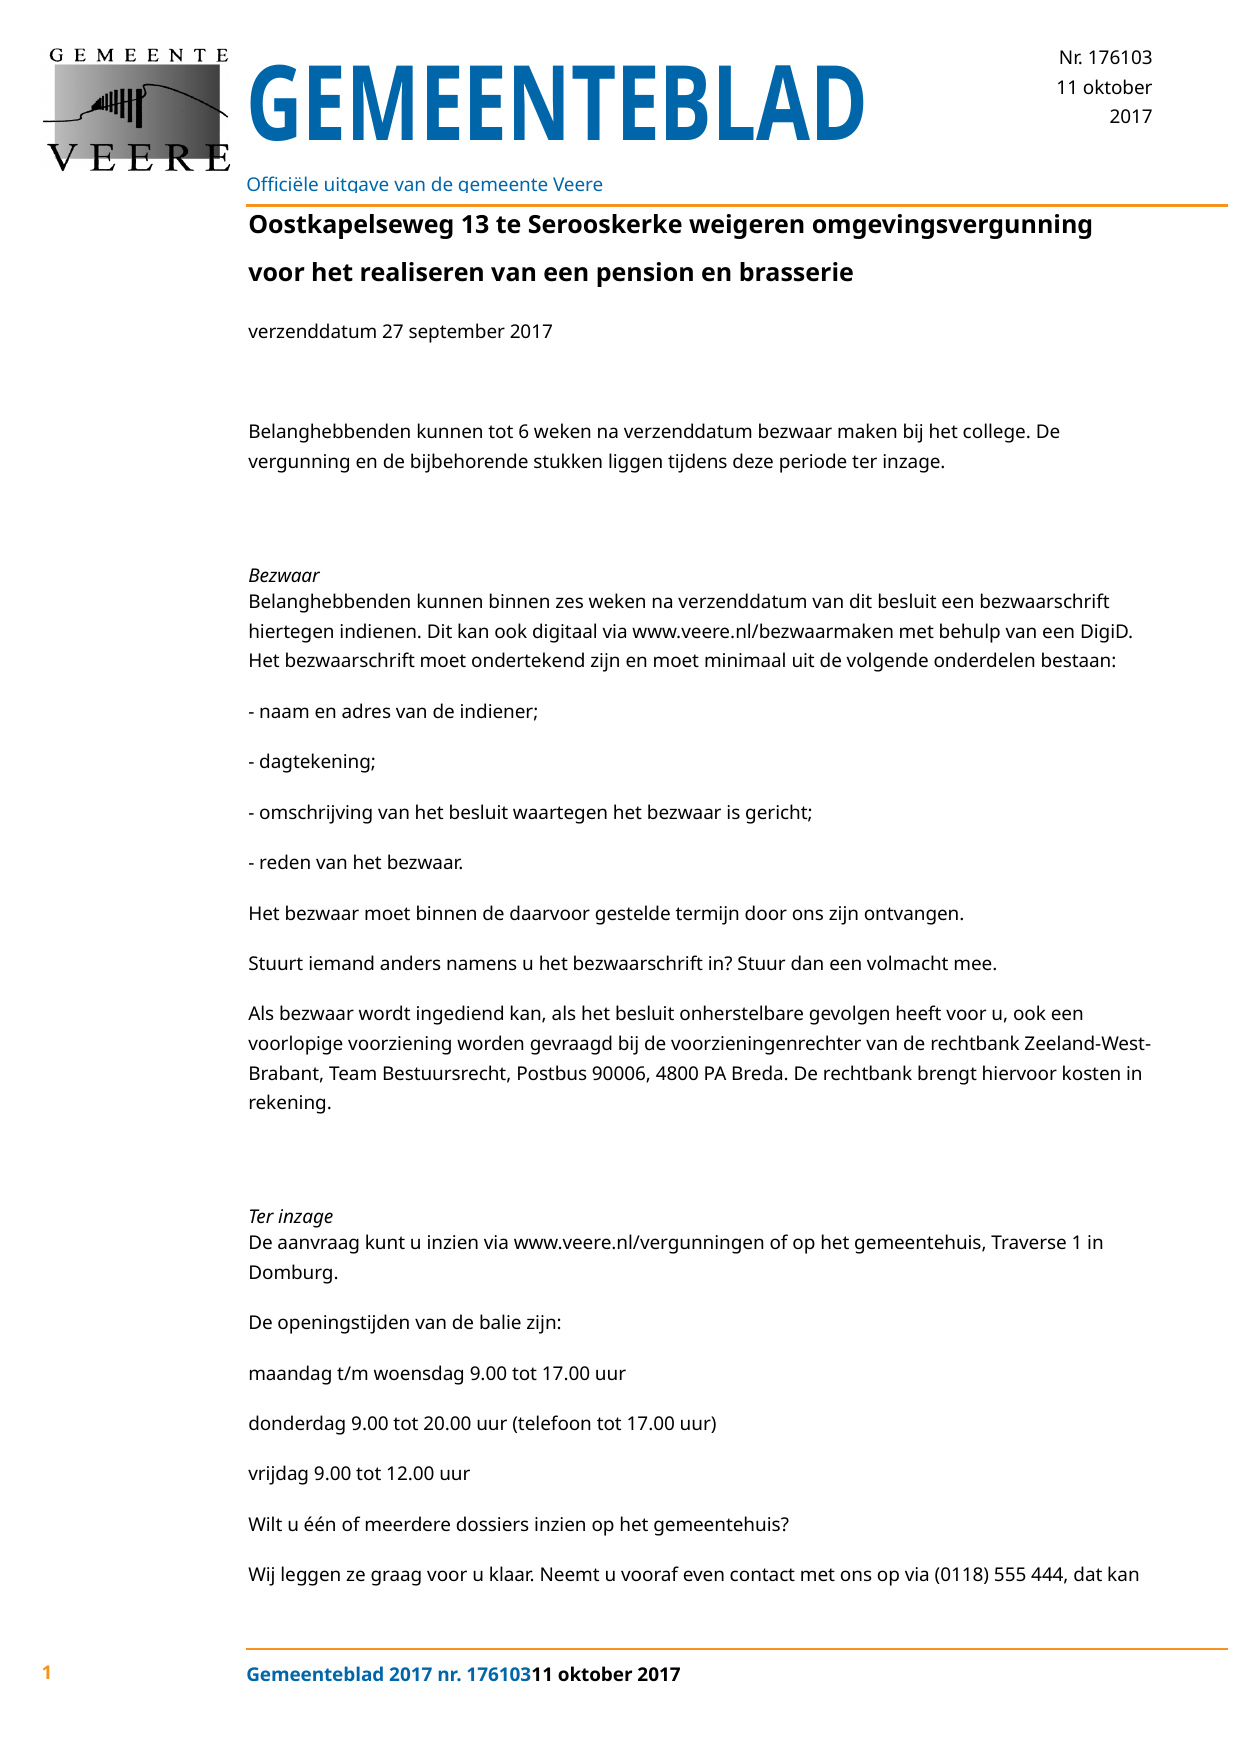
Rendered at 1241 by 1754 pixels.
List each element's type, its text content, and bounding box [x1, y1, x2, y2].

text verzenddatum 27 september 2017 [248, 318, 1152, 344]
picture [41, 47, 231, 172]
text Als bezwaar wordt ingediend kan, als het besluit onherstelbare gevolgen heeft voor u, ook een voorlopige voorziening worden gevraagd bij de voorzieningenrechter van de rechtbank Zeeland-West-Brabant, Team Bestuursrecht, Postbus 90006, 4800 PA Breda. De rechtbank brengt hiervoor kosten in rekening. [248, 1001, 1152, 1115]
text - omschrijving van het besluit waartegen het bezwaar is gericht; [248, 799, 1152, 824]
text De openingstijden van de balie zijn: [248, 1309, 1152, 1335]
text - naam en adres van de indiener; [248, 698, 1152, 724]
text Belanghebbenden kunnen tot 6 weken na verzenddatum bezwaar maken bij het college. De vergunning en de bijbehorende stukken liggen tijdens deze periode ter inzage. [248, 419, 1152, 474]
text Stuurt iemand anders namens u het bezwaarschrift in? Stuur dan een volmacht mee. [248, 950, 1152, 976]
text vrijdag 9.00 tot 12.00 uur [248, 1461, 1152, 1486]
text - dagtekening; [248, 748, 1152, 774]
text - reden van het bezwaar. [248, 849, 1152, 875]
text Ter inzage [248, 1204, 1152, 1229]
text Wij leggen ze graag voor u klaar. Neemt u vooraf even contact met ons op via (0118) 555 444, dat kan [248, 1561, 1152, 1587]
text Oostkapelseweg 13 te Serooskerke weigeren omgevingsvergunning voor het realiseren van een pension en brasserie [248, 207, 1152, 288]
text Belanghebbenden kunnen binnen zes weken na verzenddatum van dit besluit een bezwaarschrift hiertegen indienen. Dit kan ook digitaal via www.veere.nl/bezwaarmaken met behulp van een DigiD. Het bezwaarschrift moet ondertekend zijn en moet minimaal uit de volgende onderdelen bestaan: [248, 588, 1152, 673]
text Wilt u één of meerdere dossiers inzien op het gemeentehuis? [248, 1511, 1152, 1537]
text maandag t/m woensdag 9.00 tot 17.00 uur [248, 1360, 1152, 1386]
text Bezwaar [248, 563, 1152, 588]
text donderdag 9.00 tot 20.00 uur (telefoon tot 17.00 uur) [248, 1410, 1152, 1436]
text Het bezwaar moet binnen de daarvoor gestelde termijn door ons zijn ontvangen. [248, 900, 1152, 925]
text De aanvraag kunt u inzien via www.veere.nl/vergunningen of op het gemeentehuis, Traverse 1 in Domburg. [248, 1229, 1152, 1285]
